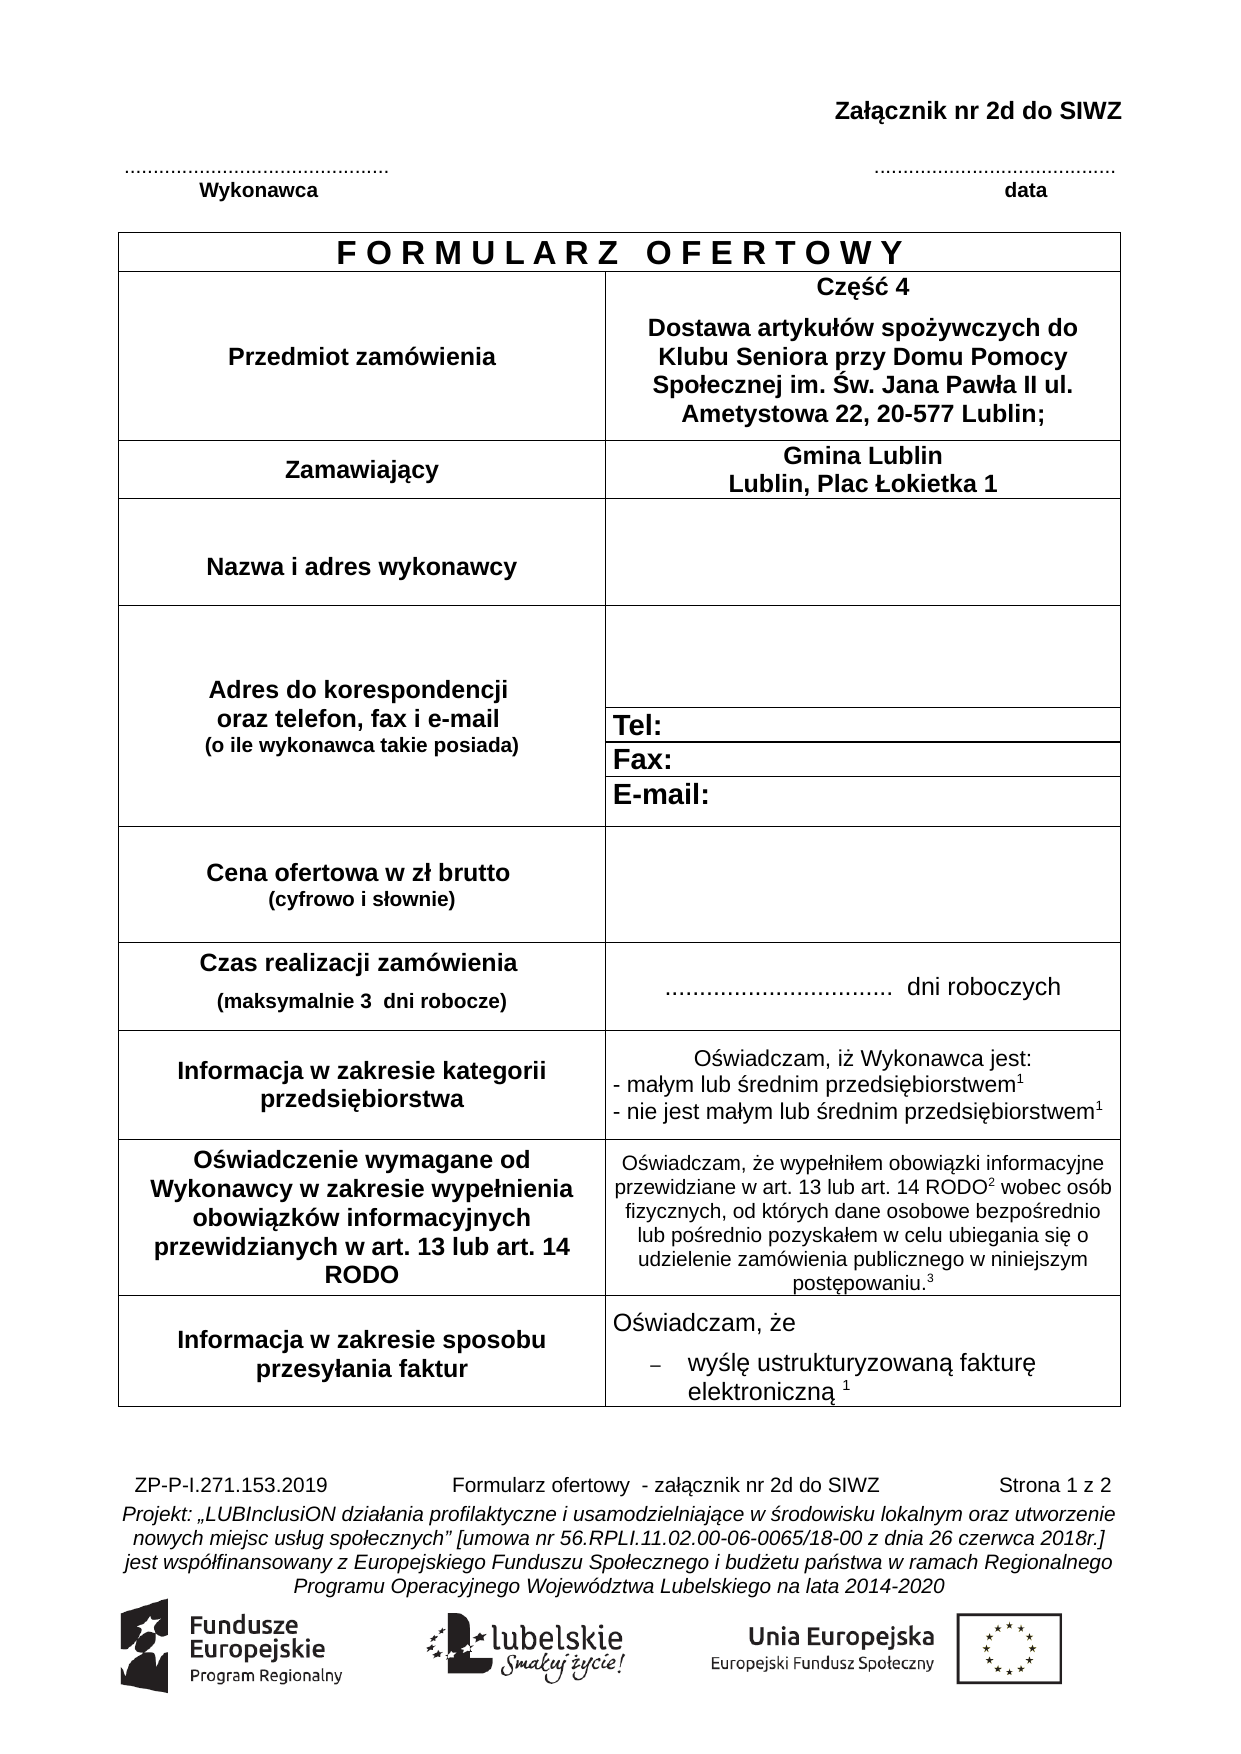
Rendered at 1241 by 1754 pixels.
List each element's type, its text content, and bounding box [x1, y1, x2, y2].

table_cell Adres do korespondencji oraz telefon, fax i e-mail (o ile wykonawca takie posiada) [119, 606, 605, 826]
table_cell Tel: [606, 708, 1120, 741]
table_cell [606, 827, 1120, 942]
table_cell Informacja w zakresie kategorii przedsiębiorstwa [119, 1031, 605, 1138]
table_cell Czas realizacji zamówienia (maksymalnie 3 dni robocze) [119, 943, 605, 1029]
table_cell Fax: [606, 743, 1120, 776]
table_cell Przedmiot zamówienia [119, 272, 605, 439]
table_cell Zamawiający [119, 441, 605, 498]
table_cell Nazwa i adres wykonawcy [119, 499, 605, 605]
table_cell Gmina Lublin Lublin, Plac Łokietka 1 [606, 441, 1120, 498]
table_cell [606, 606, 1120, 707]
table_cell Część 4 Dostawa artykułów spożywczych do Klubu Seniora przy Domu Pomocy Społecznej im. Św. Jana Pawła II ul. Ametystowa 22, 20-577 Lublin; [606, 272, 1120, 439]
table_cell Oświadczam, że wypełniłem obowiązki informacyjne przewidziane w art. 13 lub art. 14 RODO2 wobec osób fizycznych, od których dane osobowe bezpośrednio lub pośrednio pozyskałem w celu ubiegania się o udzielenie zamówienia publicznego w niniejszym postępowaniu.3 [606, 1140, 1120, 1295]
table_cell Oświadczenie wymagane od Wykonawcy w zakresie wypełnienia obowiązków informacyjnych przewidzianych w art. 13 lub art. 14 RODO [119, 1140, 605, 1295]
table_header .............................................. Wykonawca [118, 125, 620, 208]
subtitle Załącznik nr 2d do SIWZ [118, 96, 1122, 124]
table_cell Oświadczam, iż Wykonawca jest: - małym lub średnim przedsiębiorstwem1 - nie jest małym lub średnim przedsiębiorstwem1 [606, 1031, 1120, 1138]
table_cell Cena ofertowa w zł brutto (cyfrowo i słownie) [119, 827, 605, 942]
table_header F O R M U L A R Z O F E R T O W Y [119, 233, 1120, 271]
table_cell Informacja w zakresie sposobu przesyłania faktur [119, 1296, 605, 1406]
table_cell [606, 499, 1120, 605]
picture [118, 1598, 1063, 1694]
table_header .......................................... data [620, 125, 1122, 208]
table_cell E-mail: [606, 777, 1120, 826]
table_cell ................................. dni roboczych [606, 943, 1120, 1029]
table_cell Oświadczam, że wyślę ustrukturyzowaną fakturę elektroniczną 1 nie wyślę ustrukturyzowanej faktury elektronicznej1 [606, 1296, 1120, 1406]
